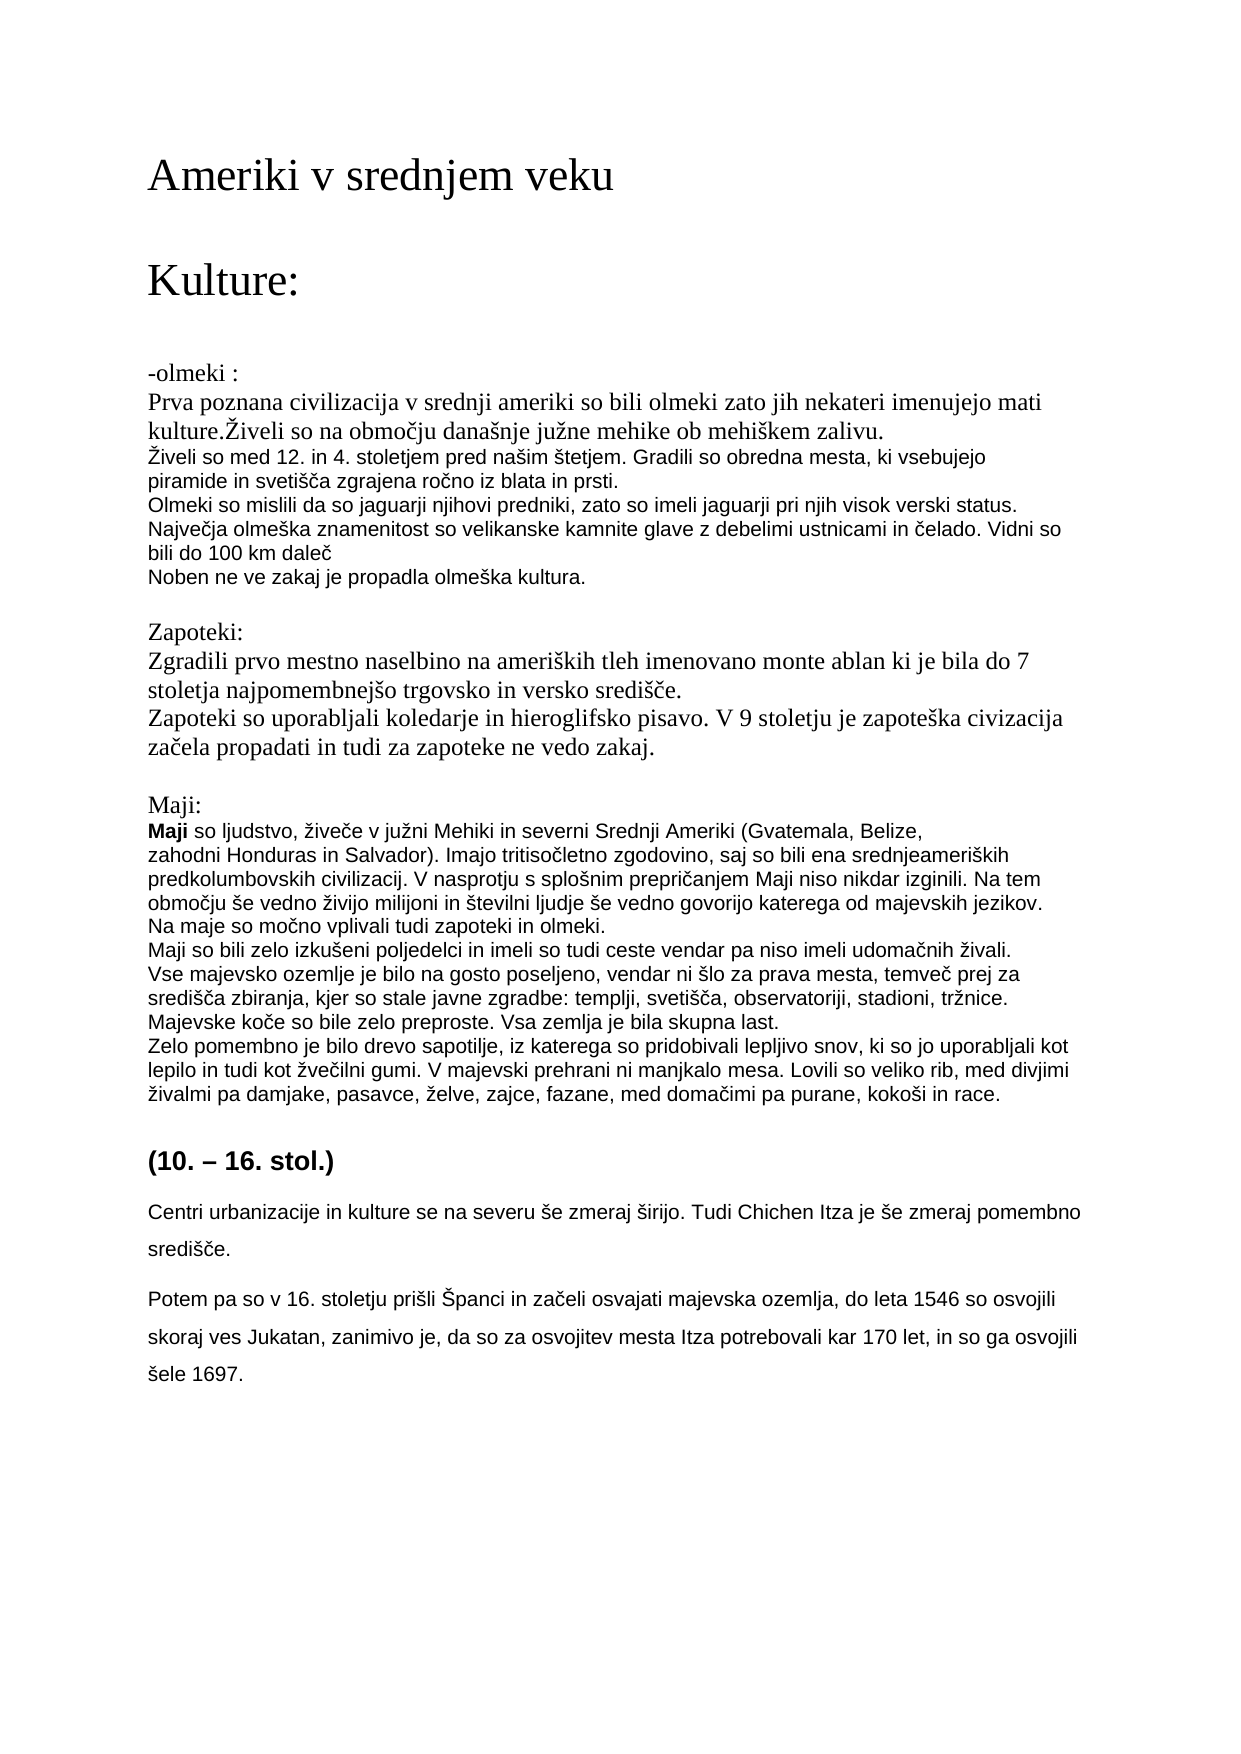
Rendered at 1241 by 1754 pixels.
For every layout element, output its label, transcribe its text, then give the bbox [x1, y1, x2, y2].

text Maji: [148, 790, 1093, 818]
text Zapoteki so uporabljali koledarje in hieroglifsko pisavo. V 9 stoletju je zapoteška civizacija začela propadati in tudi za zapoteke ne vedo zakaj. [148, 703, 1093, 761]
text Maji so bili zelo izkušeni poljedelci in imeli so tudi ceste vendar pa niso imeli udomačnih živali. [148, 938, 1093, 962]
text Zgradili prvo mestno naselbino na ameriških tleh imenovano monte ablan ki je bila do 7 stoletja najpomembnejšo trgovsko in versko središče. [148, 646, 1093, 703]
text Na maje so močno vplivali tudi zapoteki in olmeki. [148, 914, 1093, 938]
text Vse majevsko ozemlje je bilo na gosto poseljeno, vendar ni šlo za prava mesta, temveč prej za središča zbiranja, kjer so stale javne zgradbe: templji, svetišča, observatoriji, stadioni, tržnice. [148, 962, 1093, 1010]
text Olmeki so mislili da so jaguarji njihovi predniki, zato so imeli jaguarji pri njih visok verski status. Največja olmeška znamenitost so velikanske kamnite glave z debelimi ustnicami in čelado. Vidni so bili do 100 km daleč [148, 493, 1093, 564]
text Ameriki v srednjem veku [148, 148, 1093, 200]
text Zelo pomembno je bilo drevo sapotilje, iz katerega so pridobivali lepljivo snov, ki so jo uporabljali kot lepilo in tudi kot žvečilni gumi. V majevski prehrani ni manjkalo mesa. Lovili so veliko rib, med divjimi živalmi pa damjake, pasavce, želve, zajce, fazane, med domačimi pa purane, kokoši in race. [148, 1034, 1093, 1106]
text Maji so ljudstvo, živeče v južni Mehiki in severni Srednji Ameriki (Gvatemala, Belize, zahodni Honduras in Salvador). Imajo tritisočletno zgodovino, saj so bili ena srednjeameriških predkolumbovskih civilizacij. V nasprotju s splošnim prepričanjem Maji niso nikdar izginili. Na tem območju še vedno živijo milijoni in številni ljudje še vedno govorijo katerega od majevskih jezikov. [148, 818, 1093, 914]
text Prva poznana civilizacija v srednji ameriki so bili olmeki zato jih nekateri imenujejo mati kulture.Živeli so na območju današnje južne mehike ob mehiškem zalivu. Živeli so med 12. in 4. stoletjem pred našim štetjem. Gradili so obredna mesta, ki vsebujejo piramide in svetišča zgrajena ročno iz blata in prsti. [148, 387, 1093, 493]
text Potem pa so v 16. stoletju prišli Španci in začeli osvajati majevska ozemlja, do leta 1546 so osvojili skoraj ves Jukatan, zanimivo je, da so za osvojitev mesta Itza potrebovali kar 170 let, in so ga osvojili šele 1697. [148, 1273, 1093, 1386]
text Kulture: [148, 253, 1093, 306]
text Zapoteki: [148, 617, 1093, 646]
text -olmeki : [148, 358, 1093, 387]
text Centri urbanizacije in kulture se na severu še zmeraj širijo. Tudi Chichen Itza je še zmeraj pomembno središče. [148, 1186, 1093, 1261]
text Noben ne ve zakaj je propadla olmeška kultura. [148, 564, 1093, 588]
text Majevske koče so bile zelo preproste. Vsa zemlja je bila skupna last. [148, 1010, 1093, 1034]
subtitle (10. – 16. stol.) [148, 1145, 1093, 1176]
